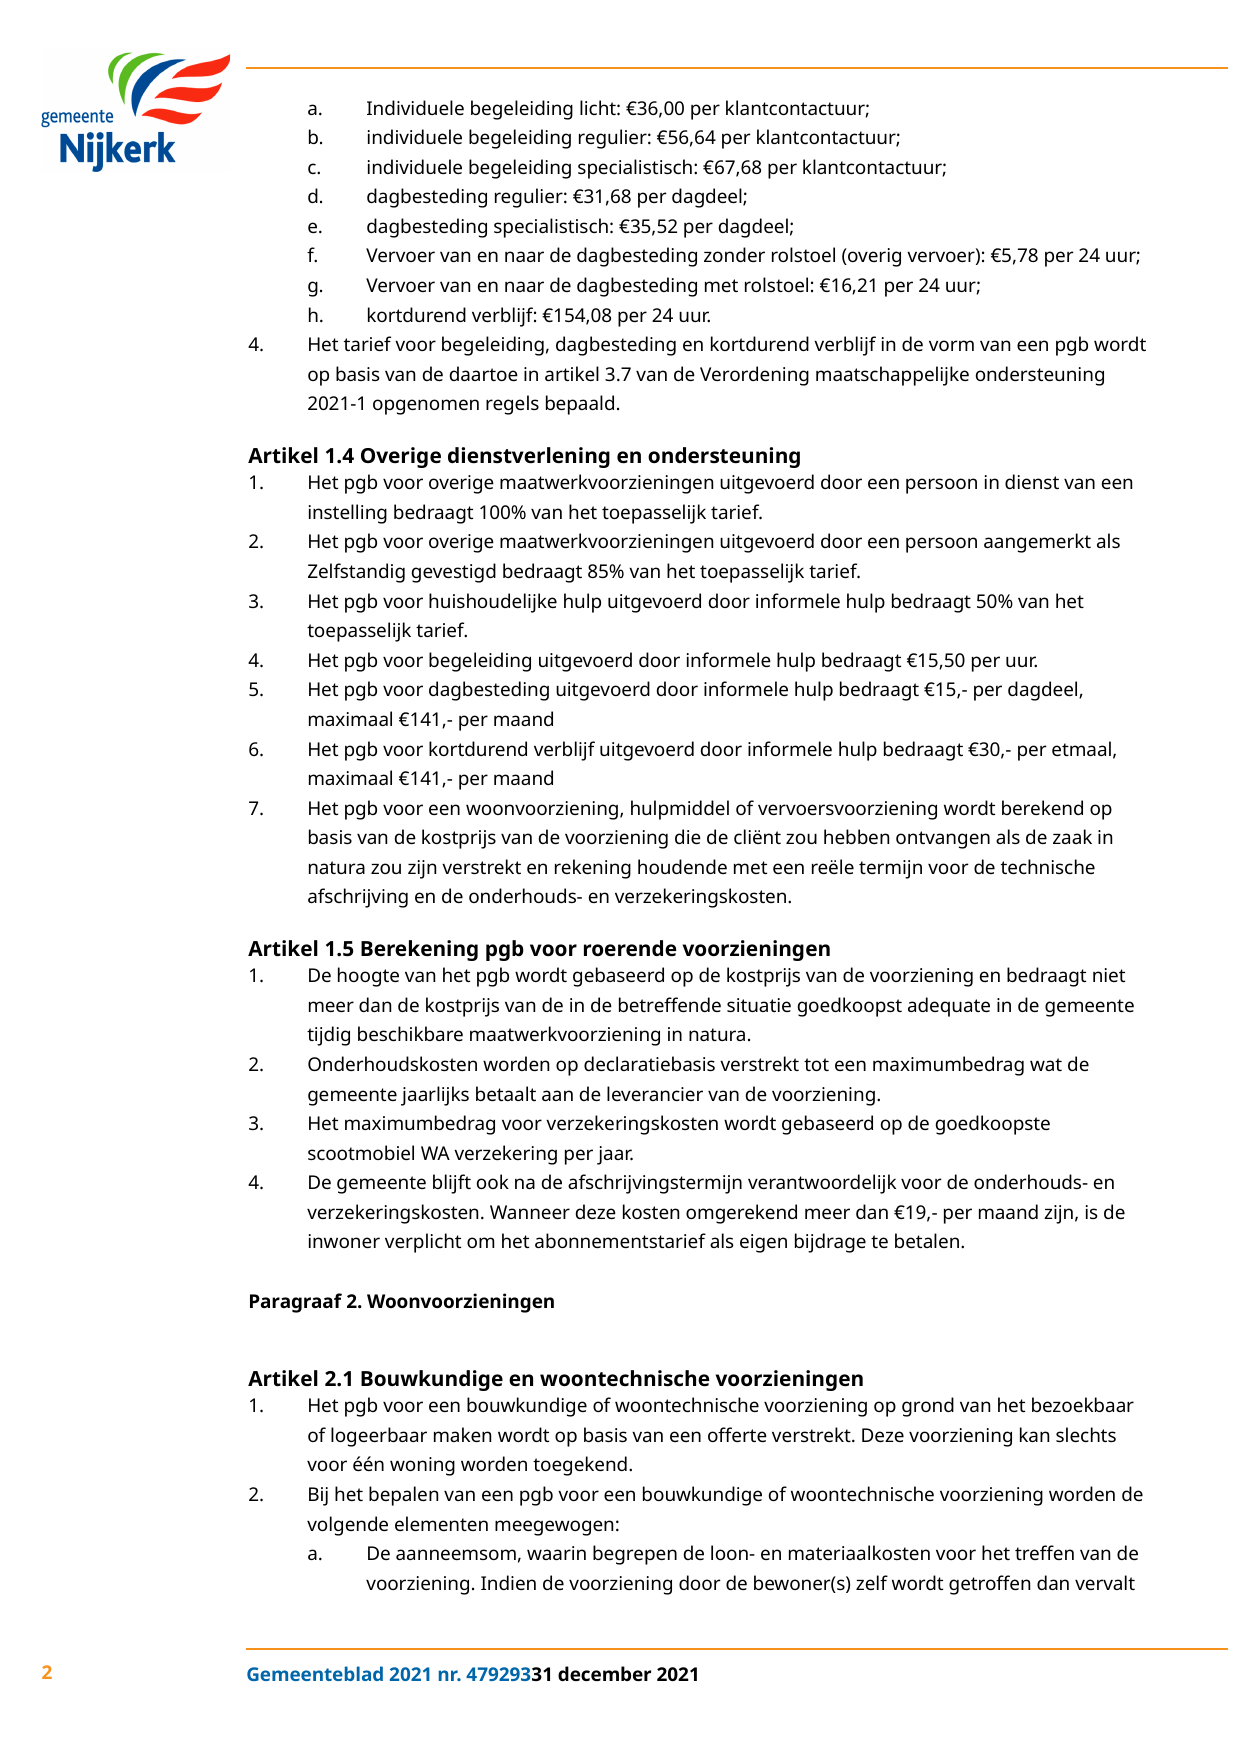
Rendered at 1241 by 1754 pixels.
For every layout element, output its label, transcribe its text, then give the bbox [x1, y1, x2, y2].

list Bij het bepalen van een pgb voor een bouwkundige of woontechnische voorziening worden de volgende elementen meegewogen: [248, 1481, 1152, 1537]
list Vervoer van en naar de dagbesteding zonder rolstoel (overig vervoer): €5,78 per 24 uur; [307, 243, 1152, 268]
list Het pgb voor overige maatwerkvoorzieningen uitgevoerd door een persoon aangemerkt als Zelfstandig gevestigd bedraagt 85% van het toepasselijk tarief. [248, 529, 1152, 584]
list De hoogte van het pgb wordt gebaseerd op de kostprijs van de voorziening en bedraagt niet meer dan de kostprijs van de in de betreffende situatie goedkoopst adequate in de gemeente tijdig beschikbare maatwerkvoorziening in natura. [248, 962, 1152, 1047]
list Het pgb voor kortdurend verblijf uitgevoerd door informele hulp bedraagt €30,- per etmaal, maximaal €141,- per maand [248, 736, 1152, 791]
text Paragraaf 2. Woonvoorzieningen [248, 1288, 1152, 1314]
list kortdurend verblijf: €154,08 per 24 uur. [307, 302, 1152, 328]
list Onderhoudskosten worden op declaratiebasis verstrekt tot een maximumbedrag wat de gemeente jaarlijks betaalt aan de leverancier van de voorziening. [248, 1051, 1152, 1107]
list Vervoer van en naar de dagbesteding met rolstoel: €16,21 per 24 uur; [307, 272, 1152, 298]
list Het pgb voor dagbesteding uitgevoerd door informele hulp bedraagt €15,- per dagdeel, maximaal €141,- per maand [248, 677, 1152, 732]
list De gemeente blijft ook na de afschrijvingstermijn verantwoordelijk voor de onderhouds- en verzekeringskosten. Wanneer deze kosten omgerekend meer dan €19,- per maand zijn, is de inwoner verplicht om het abonnementstarief als eigen bijdrage te betalen. [248, 1169, 1152, 1254]
text Artikel 1.4 Overige dienstverlening en ondersteuning [248, 441, 1152, 469]
list Het pgb voor overige maatwerkvoorzieningen uitgevoerd door een persoon in dienst van een instelling bedraagt 100% van het toepasselijk tarief. [248, 469, 1152, 525]
list De aanneemsom, waarin begrepen de loon- en materiaalkosten voor het treffen van de voorziening. Indien de voorziening door de bewoner(s) zelf wordt getroffen dan vervalt [307, 1540, 1152, 1596]
list Het tarief voor begeleiding, dagbesteding en kortdurend verblijf in de vorm van een pgb wordt op basis van de daartoe in artikel 3.7 van de Verordening maatschappelijke ondersteuning 2021-1 opgenomen regels bepaald. [248, 331, 1152, 416]
list Individuele begeleiding licht: €36,00 per klantcontactuur; [307, 95, 1152, 121]
list Het pgb voor een bouwkundige of woontechnische voorziening op grond van het bezoekbaar of logeerbaar maken wordt op basis van een offerte verstrekt. Deze voorziening kan slechts voor één woning worden toegekend. [248, 1392, 1152, 1477]
list Het pgb voor begeleiding uitgevoerd door informele hulp bedraagt €15,50 per uur. [248, 647, 1152, 673]
list dagbesteding regulier: €31,68 per dagdeel; [307, 183, 1152, 209]
list individuele begeleiding specialistisch: €67,68 per klantcontactuur; [307, 154, 1152, 180]
picture [41, 47, 231, 172]
list Het maximumbedrag voor verzekeringskosten wordt gebaseerd op de goedkoopste scootmobiel WA verzekering per jaar. [248, 1110, 1152, 1166]
list dagbesteding specialistisch: €35,52 per dagdeel; [307, 213, 1152, 239]
list Het pgb voor huishoudelijke hulp uitgevoerd door informele hulp bedraagt 50% van het toepasselijk tarief. [248, 588, 1152, 643]
list Het pgb voor een woonvoorziening, hulpmiddel of vervoersvoorziening wordt berekend op basis van de kostprijs van de voorziening die de cliënt zou hebben ontvangen als de zaak in natura zou zijn verstrekt en rekening houdende met een reële termijn voor de technische afschrijving en de onderhouds- en verzekeringskosten. [248, 795, 1152, 909]
text Artikel 1.5 Berekening pgb voor roerende voorzieningen [248, 934, 1152, 962]
list individuele begeleiding regulier: €56,64 per klantcontactuur; [307, 124, 1152, 150]
text Artikel 2.1 Bouwkundige en woontechnische voorzieningen [248, 1364, 1152, 1392]
